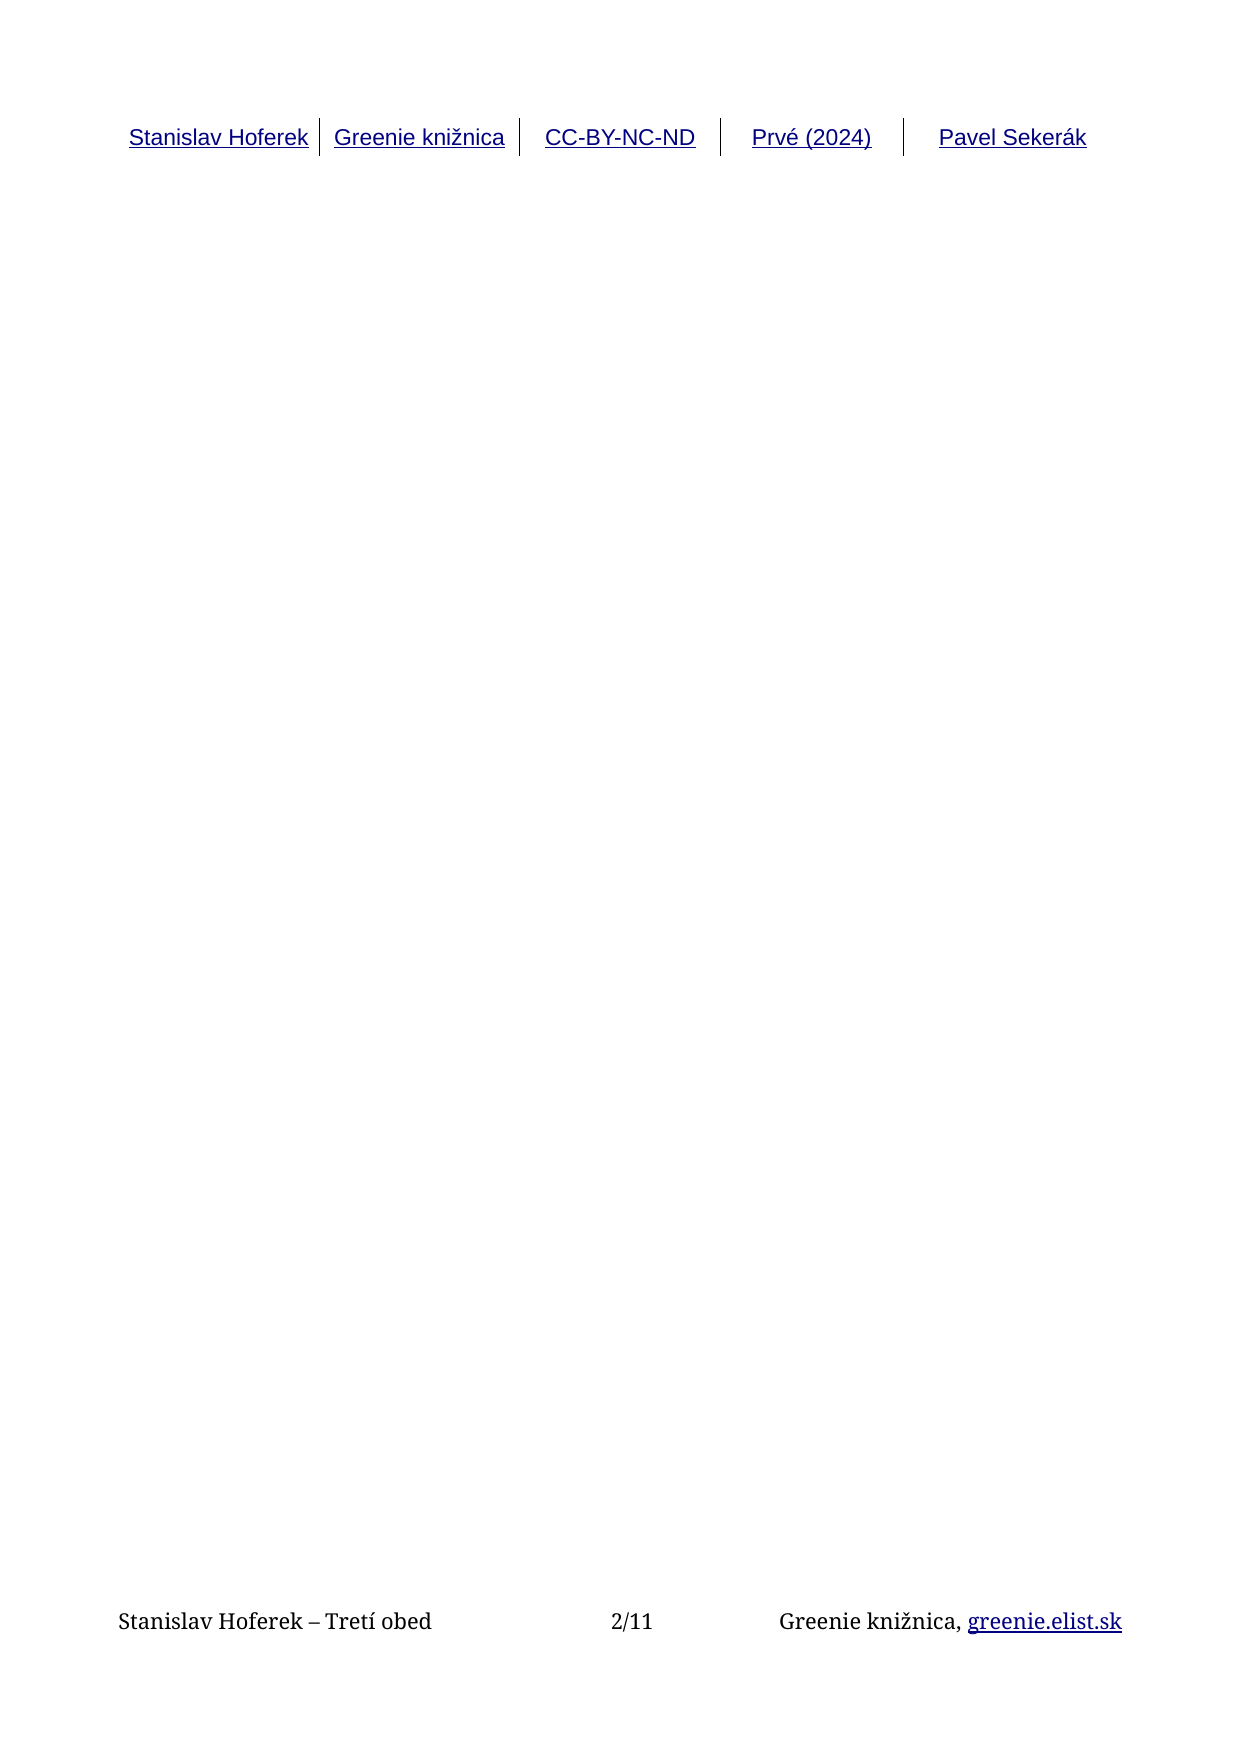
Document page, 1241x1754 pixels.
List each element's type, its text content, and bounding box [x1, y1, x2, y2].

table_cell Greenie knižnica [320, 118, 519, 156]
table_cell Prvé (2024) [721, 118, 903, 156]
table_cell CC-BY-NC-ND [520, 118, 720, 156]
table_cell Stanislav Hoferek [118, 118, 319, 156]
table_cell Pavel Sekerák [904, 118, 1122, 156]
